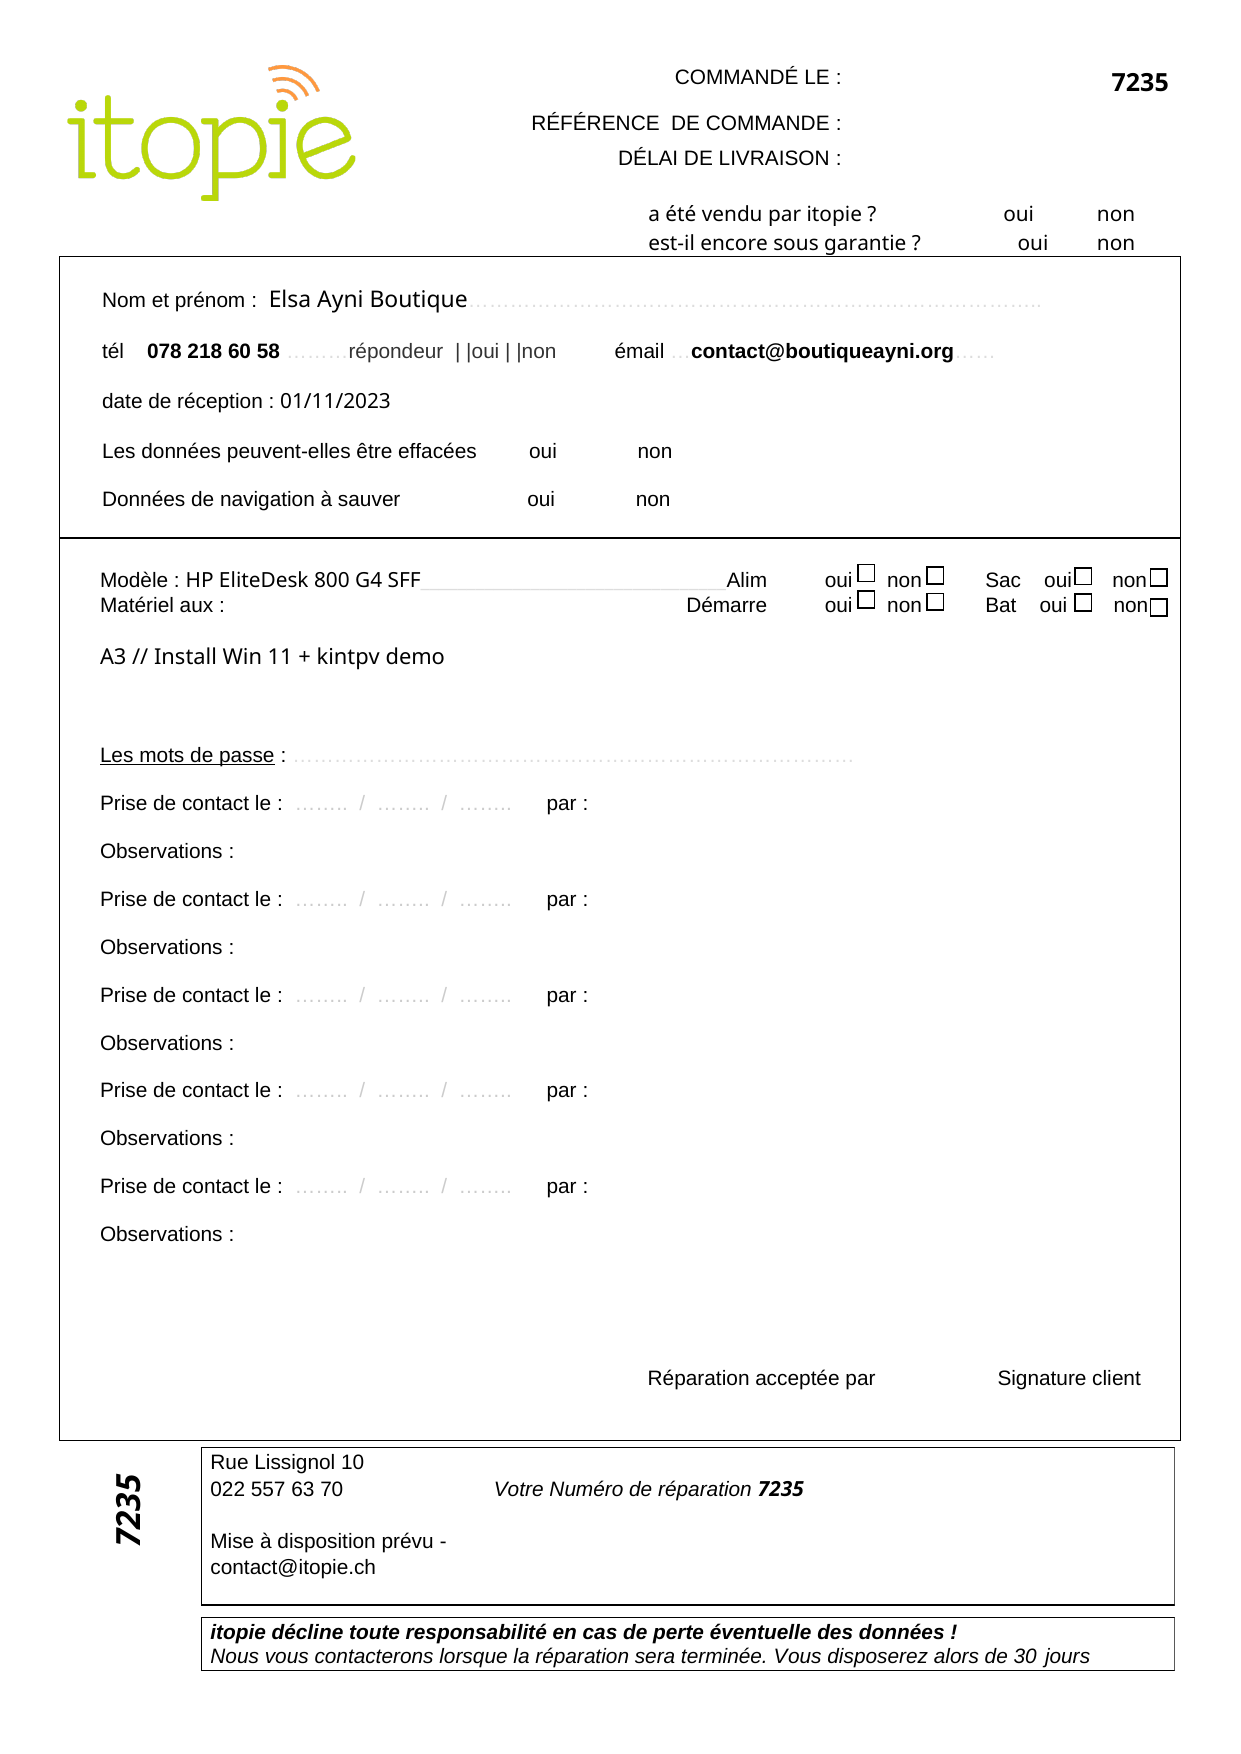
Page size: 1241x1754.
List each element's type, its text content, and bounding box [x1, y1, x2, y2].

text Observations : [60, 931, 1180, 958]
text Modèle : HP EliteDesk 800 G4 SFF Alim oui non Sac oui non [60, 562, 856, 590]
text Matériel aux : Démarre oui non Bat oui non [60, 590, 1180, 617]
table_header COMMANDÉ LE : [490, 59, 847, 104]
text date de réception : 01/11/2023 [60, 383, 1180, 415]
table_cell DÉLAI DE LIVRAISON : [490, 140, 847, 175]
text a été vendu par itopie ? oui non [59, 199, 1181, 228]
text tél 078 218 60 58 ………répondeur | |oui | |non émail …contact@boutiqueayni.org…… [60, 335, 1180, 362]
table_cell [847, 105, 1180, 140]
text Modèle : HP EliteDesk 800 G4 SFF Alim oui non Sac oui non [879, 562, 925, 590]
text Les données peuvent-elles être effacées oui non [60, 436, 1180, 463]
table_cell RÉFÉRENCE DE COMMANDE : [490, 105, 847, 140]
text Nom et prénom : Elsa Ayni Boutique……………………………………………………………………….. [60, 280, 1180, 314]
text Observations : [60, 1219, 1180, 1246]
text A3 // Install Win 11 + kintpv demo [60, 638, 1180, 671]
text Observations : [60, 1123, 1180, 1150]
text Réparation acceptée par Signature client [60, 1363, 1180, 1390]
text Données de navigation à sauver oui non [60, 484, 1180, 511]
text est-il encore sous garantie ? oui non [59, 228, 1181, 256]
table_cell [847, 140, 1180, 175]
text Prise de contact le : …….. / …….. / …….. par : [60, 1171, 1180, 1198]
text Prise de contact le : …….. / …….. / …….. par : [60, 1075, 1180, 1102]
text Observations : [60, 836, 1180, 863]
text Prise de contact le : …….. / …….. / …….. par : [60, 788, 1180, 815]
text Prise de contact le : …….. / …….. / …….. par : [60, 883, 1180, 911]
table_header 7235 [847, 59, 1180, 104]
text Les mots de passe : ……………………………………………………………………… [60, 740, 1180, 767]
table_cell itopie décline toute responsabilité en cas de perte éventuelle des données ! Nous vous contacterons lorsque la réparation sera terminée. Vous disposerez alors de 30 jours [195, 1611, 1180, 1677]
table_header Rue Lissignol 10 022 557 63 70 Votre Numéro de réparation 7235 Mise à disposition prévu - contact@itopie.ch [195, 1441, 1180, 1611]
text Observations : [60, 1027, 1180, 1054]
table_header 7235 [59, 1441, 195, 1677]
text Modèle : HP EliteDesk 800 G4 SFF Alim oui non Sac oui non [948, 562, 1180, 590]
picture [67, 65, 356, 201]
text Prise de contact le : …….. / …….. / …….. par : [60, 979, 1180, 1006]
